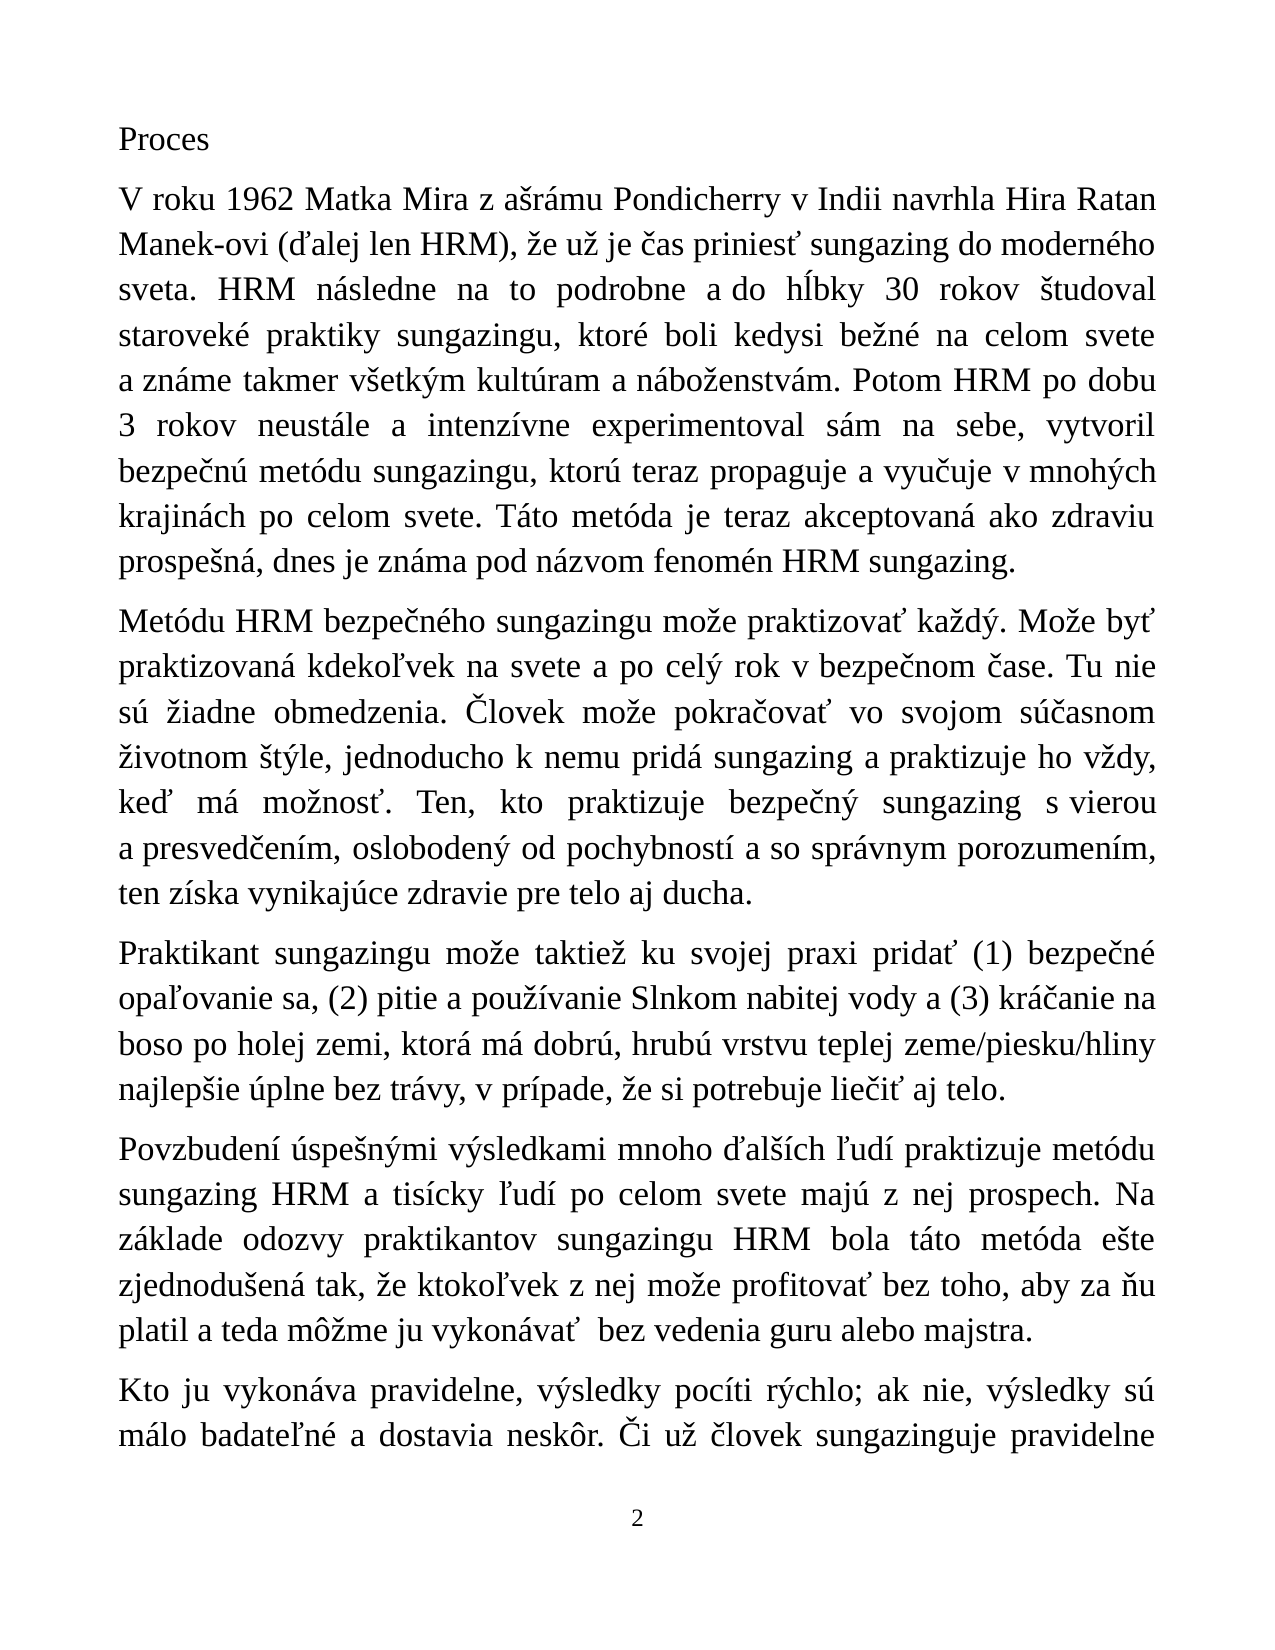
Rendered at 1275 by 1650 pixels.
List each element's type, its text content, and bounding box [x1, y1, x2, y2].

text V roku 1962 Matka Mira z ašrámu Pondicherry v Indii navrhla Hira Ratan Manek-ovi (ďalej len HRM), že už je čas priniesť sungazing do moderného sveta. HRM následne na to podrobne a do hĺbky 30 rokov študoval staroveké praktiky sungazingu, ktoré boli kedysi bežné na celom svete a známe takmer všetkým kultúram a náboženstvám. Potom HRM po dobu 3 rokov neustále a intenzívne experimentoval sám na sebe, vytvoril bezpečnú metódu sungazingu, ktorú teraz propaguje a vyučuje v mnohých krajinách po celom svete. Táto metóda je teraz akceptovaná ako zdraviu prospešná, dnes je známa pod názvom fenomén HRM sungazing. [118, 178, 1157, 580]
text Proces [118, 118, 1157, 158]
text Metódu HRM bezpečného sungazingu može praktizovať každý. Može byť praktizovaná kdekoľvek na svete a po celý rok v bezpečnom čase. Tu nie sú žiadne obmedzenia. Človek može pokračovať vo svojom súčasnom životnom štýle, jednoducho k nemu pridá sungazing a praktizuje ho vždy, keď má možnosť. Ten, kto praktizuje bezpečný sungazing s vierou a presvedčením, oslobodený od pochybností a so správnym porozumením, ten získa vynikajúce zdravie pre telo aj ducha. [118, 600, 1157, 912]
text Povzbudení úspešnými výsledkami mnoho ďalších ľudí praktizuje metódu sungazing HRM a tisícky ľudí po celom svete majú z nej prospech. Na základe odozvy praktikantov sungazingu HRM bola táto metóda ešte zjednodušená tak, že ktokoľvek z nej može profitovať bez toho, aby za ňu platil a teda môžme ju vykonávať bez vedenia guru alebo majstra. [118, 1128, 1157, 1349]
text Kto ju vykonáva pravidelne, výsledky pocíti rýchlo; ak nie, výsledky sú málo badateľné a dostavia neskôr. Či už človek sungazinguje pravidelne [118, 1369, 1157, 1454]
text Praktikant sungazingu može taktiež ku svojej praxi pridať (1) bezpečné opaľovanie sa, (2) pitie a používanie Slnkom nabitej vody a (3) kráčanie na boso po holej zemi, ktorá má dobrú, hrubú vrstvu teplej zeme/piesku/hliny najlepšie úplne bez trávy, v prípade, že si potrebuje liečiť aj telo. [118, 932, 1157, 1108]
